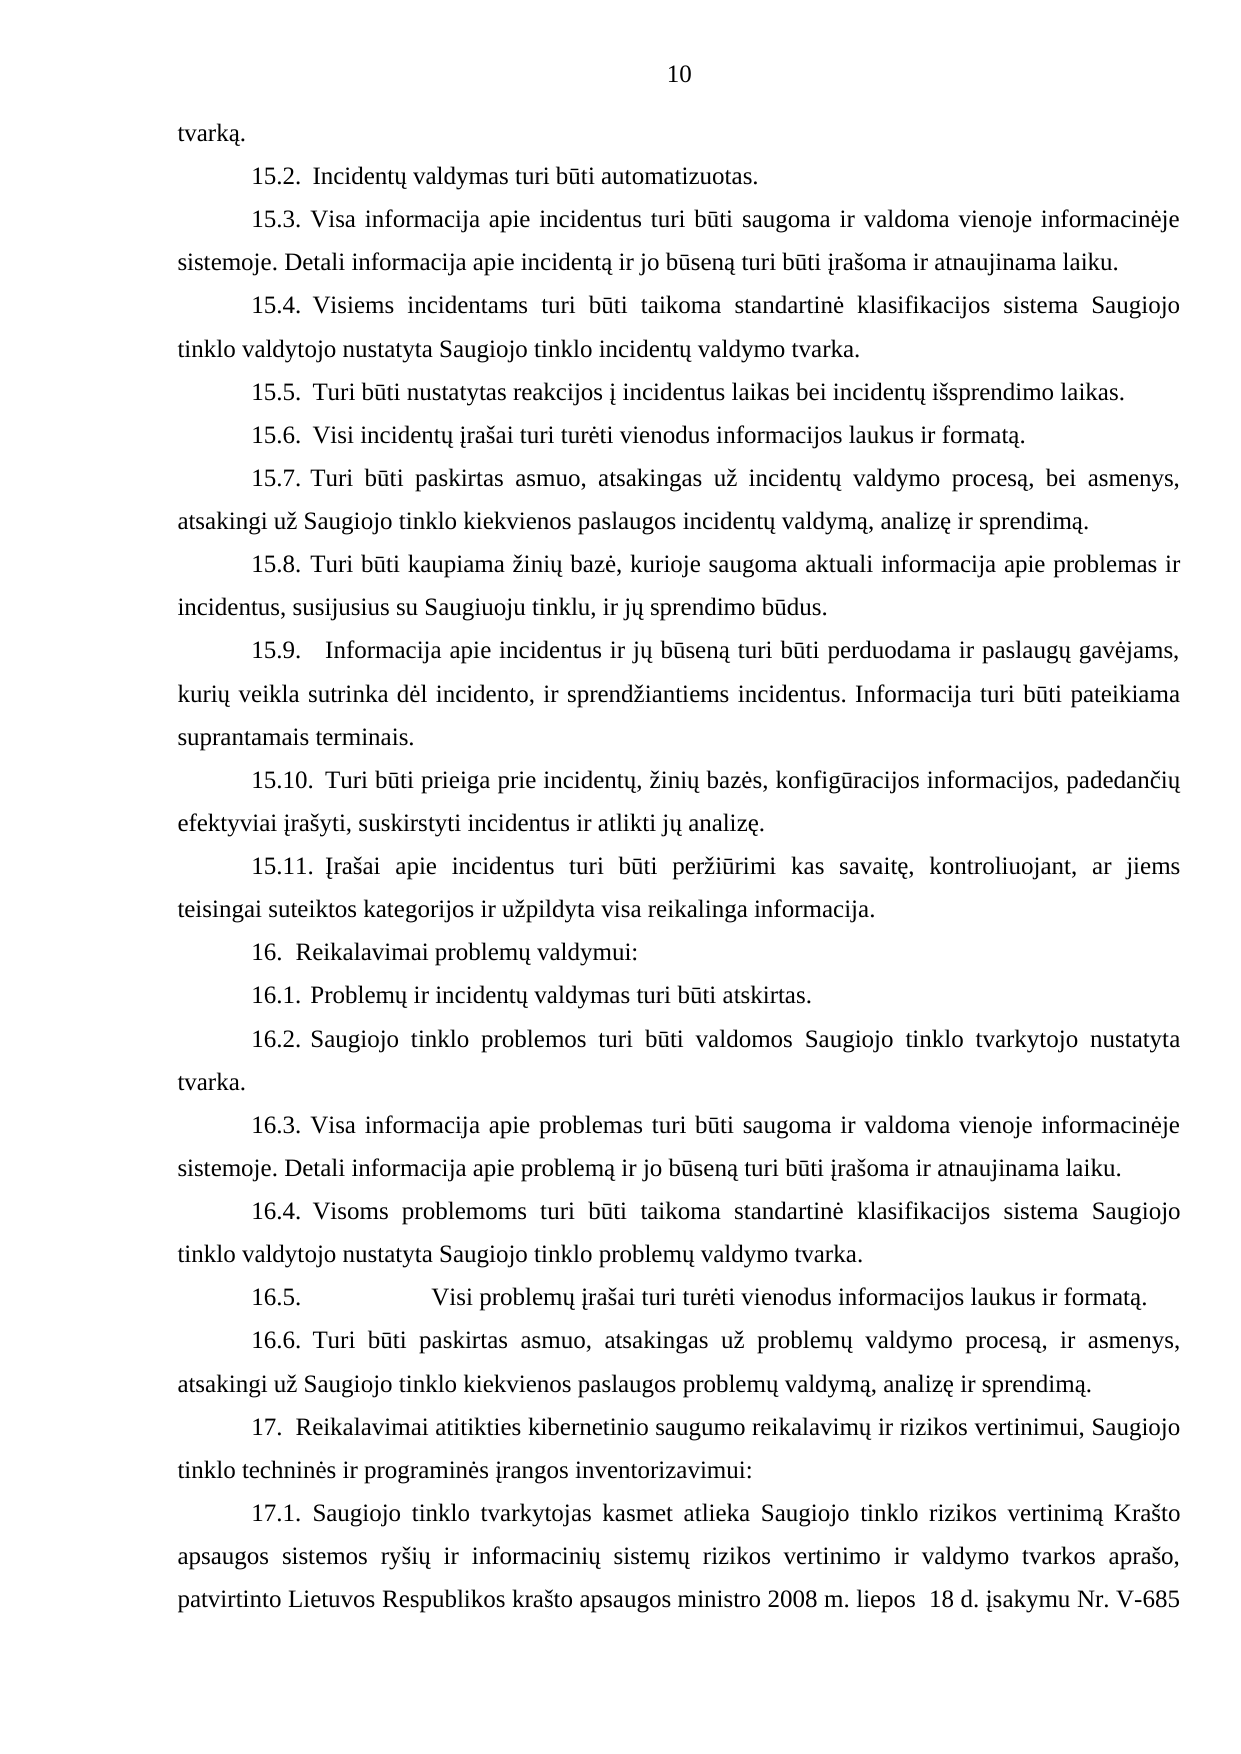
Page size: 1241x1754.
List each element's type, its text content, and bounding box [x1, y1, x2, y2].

text 15.10. Turi būti prieiga prie incidentų, žinių bazės, konfigūracijos informacijos, padedančių efektyviai įrašyti, suskirstyti incidentus ir atlikti jų analizę. [177, 765, 1181, 837]
text 15.6. Visi incidentų įrašai turi turėti vienodus informacijos laukus ir formatą. [177, 420, 1181, 449]
text 17.1. Saugiojo tinklo tvarkytojas kasmet atlieka Saugiojo tinklo rizikos vertinimą Krašto apsaugos sistemos ryšių ir informacinių sistemų rizikos vertinimo ir valdymo tvarkos aprašo, patvirtinto Lietuvos Respublikos krašto apsaugos ministro 2008 m. liepos 18 d. įsakymu Nr. V-685 [177, 1498, 1181, 1613]
text 15.11. Įrašai apie incidentus turi būti peržiūrimi kas savaitę, kontroliuojant, ar jiems teisingai suteiktos kategorijos ir užpildyta visa reikalinga informacija. [177, 851, 1181, 923]
text 16.3. Visa informacija apie problemas turi būti saugoma ir valdoma vienoje informacinėje sistemoje. Detali informacija apie problemą ir jo būseną turi būti įrašoma ir atnaujinama laiku. [177, 1110, 1181, 1182]
text 16.5. Visi problemų įrašai turi turėti vienodus informacijos laukus ir formatą. [251, 1282, 1181, 1311]
text tvarką. [177, 118, 1181, 147]
text 15.9. Informacija apie incidentus ir jų būseną turi būti perduodama ir paslaugų gavėjams, kurių veikla sutrinka dėl incidento, ir sprendžiantiems incidentus. Informacija turi būti pateikiama suprantamais terminais. [177, 636, 1181, 751]
text 15.2. Incidentų valdymas turi būti automatizuotas. [177, 161, 1181, 190]
text 16.6. Turi būti paskirtas asmuo, atsakingas už problemų valdymo procesą, ir asmenys, atsakingi už Saugiojo tinklo kiekvienos paslaugos problemų valdymą, analizę ir sprendimą. [177, 1326, 1181, 1397]
text 16.1. Problemų ir incidentų valdymas turi būti atskirtas. [177, 981, 1181, 1009]
text 16.4. Visoms problemoms turi būti taikoma standartinė klasifikacijos sistema Saugiojo tinklo valdytojo nustatyta Saugiojo tinklo problemų valdymo tvarka. [177, 1196, 1181, 1268]
text 15.8. Turi būti kaupiama žinių bazė, kurioje saugoma aktuali informacija apie problemas ir incidentus, susijusius su Saugiuoju tinklu, ir jų sprendimo būdus. [177, 549, 1181, 621]
text 15.5. Turi būti nustatytas reakcijos į incidentus laikas bei incidentų išsprendimo laikas. [177, 377, 1181, 406]
text 15.7. Turi būti paskirtas asmuo, atsakingas už incidentų valdymo procesą, bei asmenys, atsakingi už Saugiojo tinklo kiekvienos paslaugos incidentų valdymą, analizę ir sprendimą. [177, 463, 1181, 535]
text 15.3. Visa informacija apie incidentus turi būti saugoma ir valdoma vienoje informacinėje sistemoje. Detali informacija apie incidentą ir jo būseną turi būti įrašoma ir atnaujinama laiku. [177, 204, 1181, 276]
text 16. Reikalavimai problemų valdymui: [177, 937, 1181, 966]
text 17. Reikalavimai atitikties kibernetinio saugumo reikalavimų ir rizikos vertinimui, Saugiojo tinklo techninės ir programinės įrangos inventorizavimui: [177, 1412, 1181, 1484]
text 16.2. Saugiojo tinklo problemos turi būti valdomos Saugiojo tinklo tvarkytojo nustatyta tvarka. [177, 1024, 1181, 1096]
text 15.4. Visiems incidentams turi būti taikoma standartinė klasifikacijos sistema Saugiojo tinklo valdytojo nustatyta Saugiojo tinklo incidentų valdymo tvarka. [177, 291, 1181, 362]
